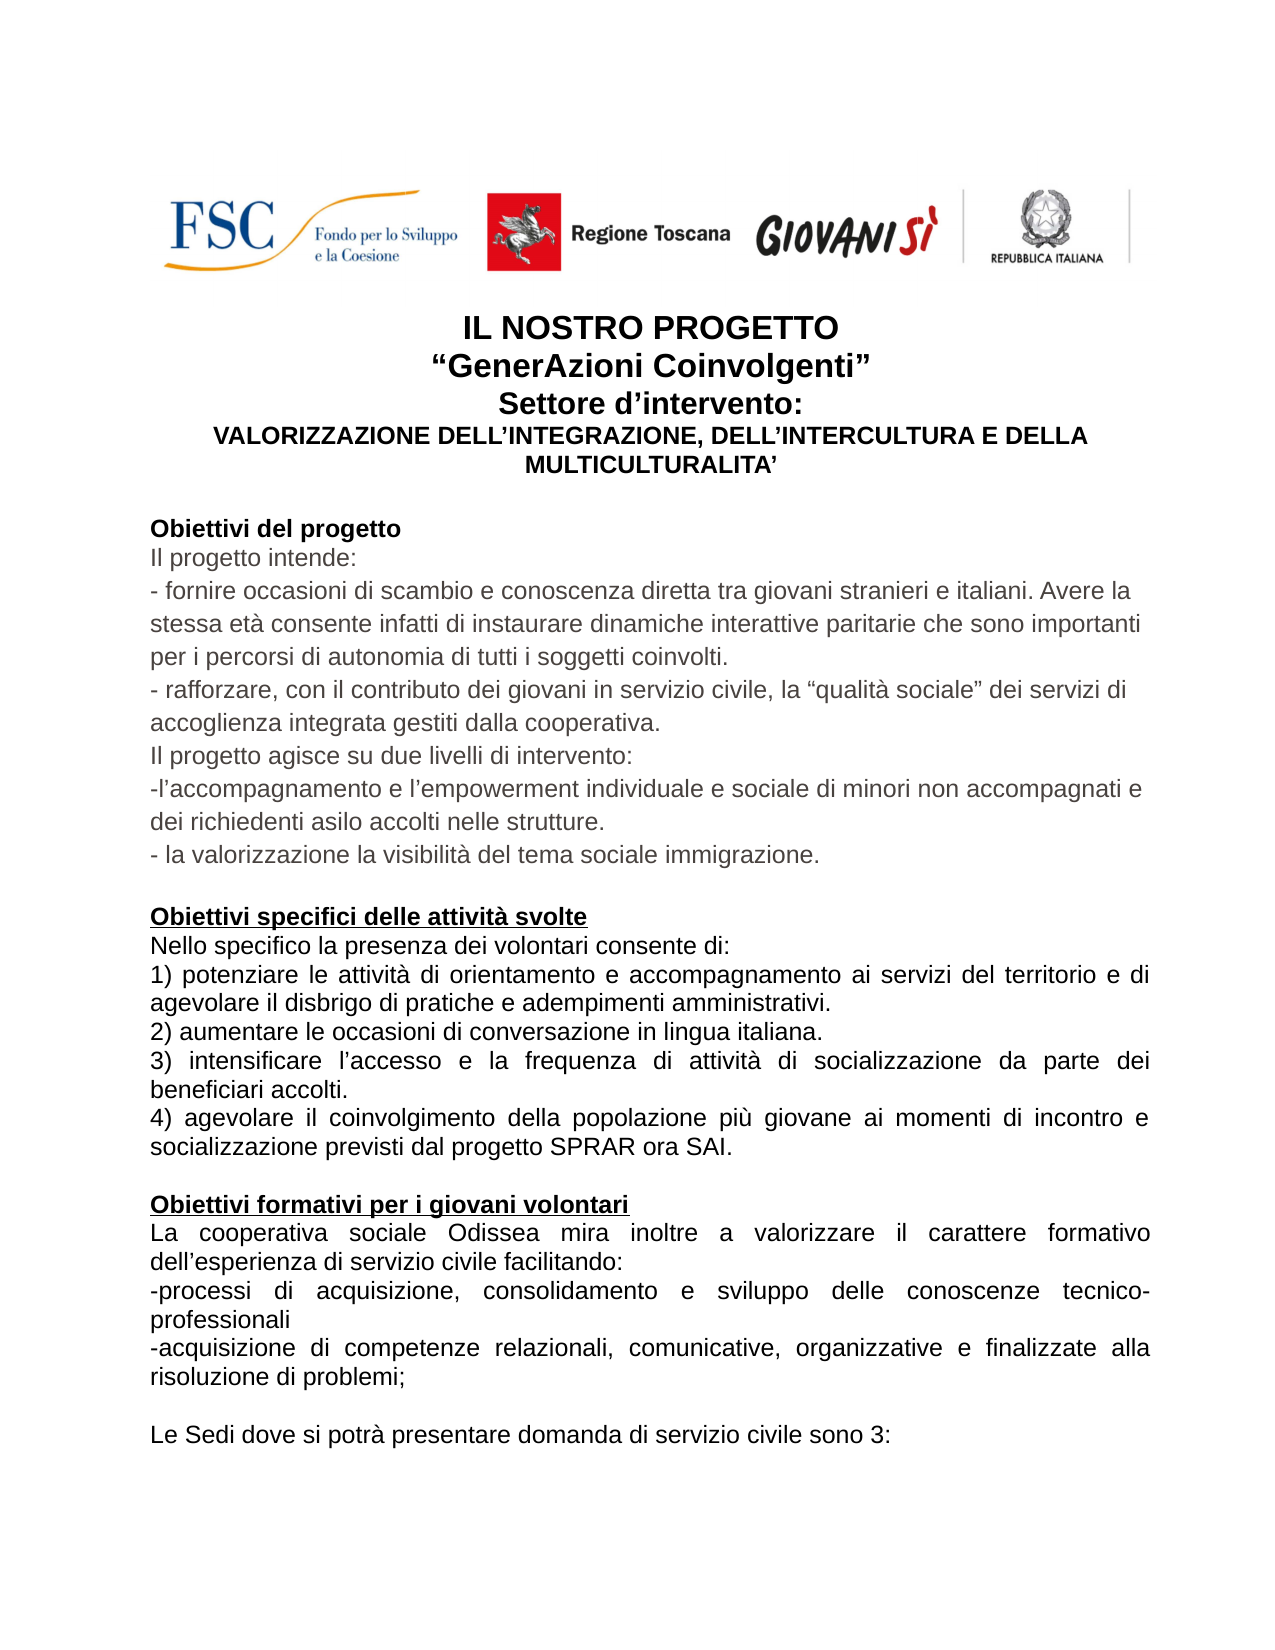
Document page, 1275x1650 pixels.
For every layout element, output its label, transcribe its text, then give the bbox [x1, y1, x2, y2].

text 2) aumentare le occasioni di conversazione in lingua italiana. [150, 1017, 1152, 1046]
text Nello specifico la presenza dei volontari consente di: [150, 931, 1152, 959]
text 3) intensificare l’accesso e la frequenza di attività di socializzazione da parte dei beneficiari accolti. [150, 1046, 1152, 1103]
text Obiettivi del progetto [150, 514, 1152, 543]
text VALORIZZAZIONE DELL’INTEGRAZIONE, DELL’INTERCULTURA E DELLA MULTICULTURALITA’ [150, 421, 1152, 478]
text - fornire occasioni di scambio e conoscenza diretta tra giovani stranieri e italiani. Avere la stessa età consente infatti di instaurare dinamiche interattive paritarie che sono importanti per i percorsi di autonomia di tutti i soggetti coinvolti. [150, 576, 1152, 671]
text - rafforzare, con il contributo dei giovani in servizio civile, la “qualità sociale” dei servizi di accoglienza integrata gestiti dalla cooperativa. [150, 675, 1152, 737]
text Obiettivi formativi per i giovani volontari [150, 1189, 1152, 1218]
text 4) agevolare il coinvolgimento della popolazione più giovane ai momenti di incontro e socializzazione previsti dal progetto SPRAR ora SAI. [150, 1103, 1152, 1161]
text -acquisizione di competenze relazionali, comunicative, organizzative e finalizzate alla risoluzione di problemi; [150, 1333, 1152, 1391]
text - la valorizzazione la visibilità del tema sociale immigrazione. [150, 840, 1152, 869]
text “GenerAzioni Coinvolgenti” [150, 347, 1152, 385]
text Il progetto intende: [150, 543, 1152, 572]
text Le Sedi dove si potrà presentare domanda di servizio civile sono 3: [150, 1419, 1152, 1448]
text La cooperativa sociale Odissea mira inoltre a valorizzare il carattere formativo dell’esperienza di servizio civile facilitando: [150, 1218, 1152, 1276]
text Obiettivi specifici delle attività svolte [150, 902, 1152, 931]
text -processi di acquisizione, consolidamento e sviluppo delle conoscenze tecnico-professionali [150, 1276, 1152, 1333]
text Settore d’intervento: [150, 385, 1152, 421]
text IL NOSTRO PROGETTO [150, 308, 1152, 347]
text Il progetto agisce su due livelli di intervento: [150, 741, 1152, 770]
text -l’accompagnamento e l’empowerment individuale e sociale di minori non accompagnati e dei richiedenti asilo accolti nelle strutture. [150, 774, 1152, 836]
text 1) potenziare le attività di orientamento e accompagnamento ai servizi del territorio e di agevolare il disbrigo di pratiche e adempimenti amministrativi. [150, 959, 1152, 1017]
